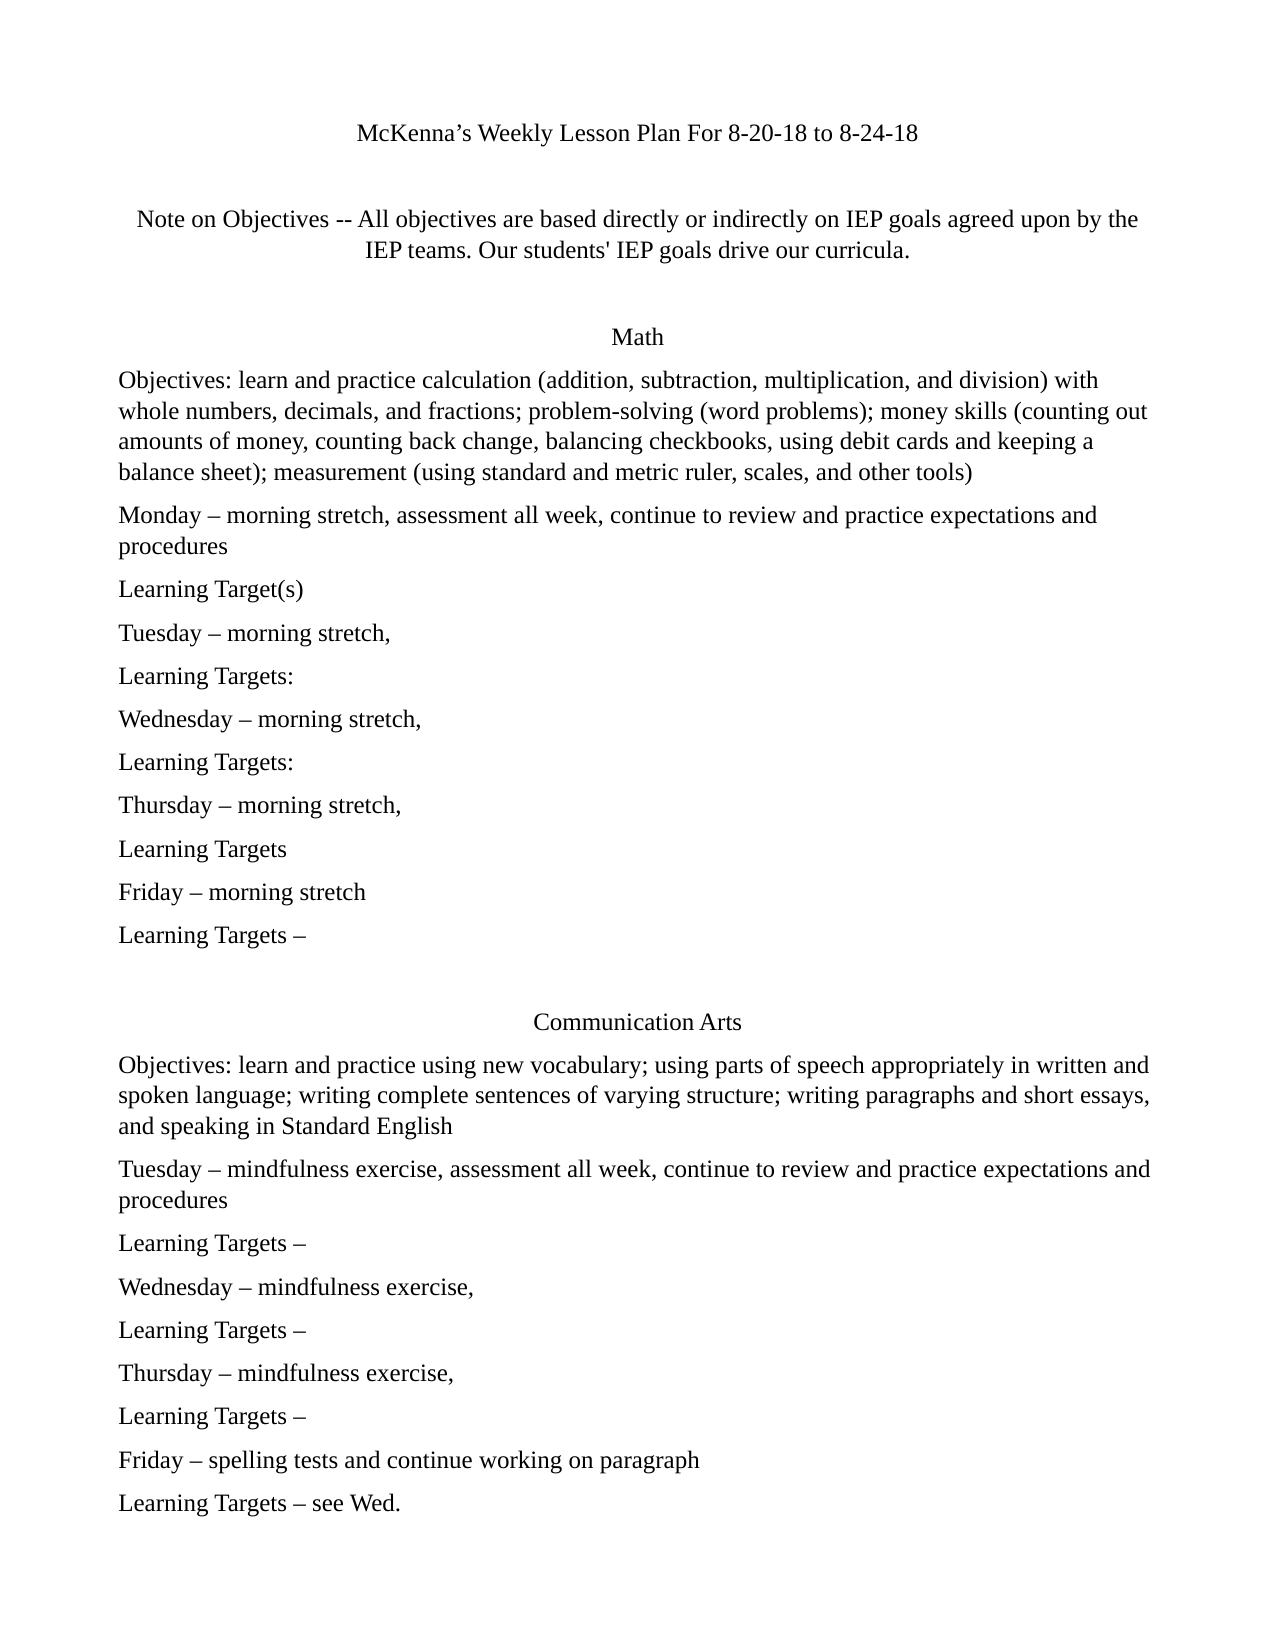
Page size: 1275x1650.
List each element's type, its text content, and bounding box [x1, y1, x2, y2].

text Objectives: learn and practice using new vocabulary; using parts of speech appropriately in written and spoken language; writing complete sentences of varying structure; writing paragraphs and short essays, and speaking in Standard English [118, 1050, 1157, 1140]
text Learning Targets [118, 834, 1157, 862]
text Learning Target(s) [118, 574, 1157, 603]
text Wednesday – mindfulness exercise, [118, 1272, 1157, 1301]
text Learning Targets – see Wed. [118, 1488, 1157, 1517]
text Learning Targets – [118, 1401, 1157, 1430]
text Learning Targets – [118, 1315, 1157, 1344]
text McKenna’s Weekly Lesson Plan For 8-20-18 to 8-24-18 [118, 118, 1157, 147]
text Friday – spelling tests and continue working on paragraph [118, 1445, 1157, 1473]
text Learning Targets: [118, 661, 1157, 689]
text Monday – morning stretch, assessment all week, continue to review and practice expectations and procedures [118, 500, 1157, 560]
text Thursday – morning stretch, [118, 791, 1157, 819]
text Tuesday – morning stretch, [118, 618, 1157, 646]
text Friday – morning stretch [118, 877, 1157, 906]
text Communication Arts [118, 1007, 1157, 1035]
text Thursday – mindfulness exercise, [118, 1358, 1157, 1387]
text Learning Targets – [118, 920, 1157, 949]
text Learning Targets – [118, 1228, 1157, 1257]
text Wednesday – morning stretch, [118, 704, 1157, 733]
text Learning Targets: [118, 747, 1157, 776]
text Math [118, 322, 1157, 351]
text Objectives: learn and practice calculation (addition, subtraction, multiplication, and division) with whole numbers, decimals, and fractions; problem-solving (word problems); money skills (counting out amounts of money, counting back change, balancing checkbooks, using debit cards and keeping a balance sheet); measurement (using standard and metric ruler, scales, and other tools) [118, 365, 1157, 486]
text Note on Objectives -- All objectives are based directly or indirectly on IEP goals agreed upon by the IEP teams. Our students' IEP goals drive our curricula. [118, 204, 1157, 264]
text Tuesday – mindfulness exercise, assessment all week, continue to review and practice expectations and procedures [118, 1154, 1157, 1214]
